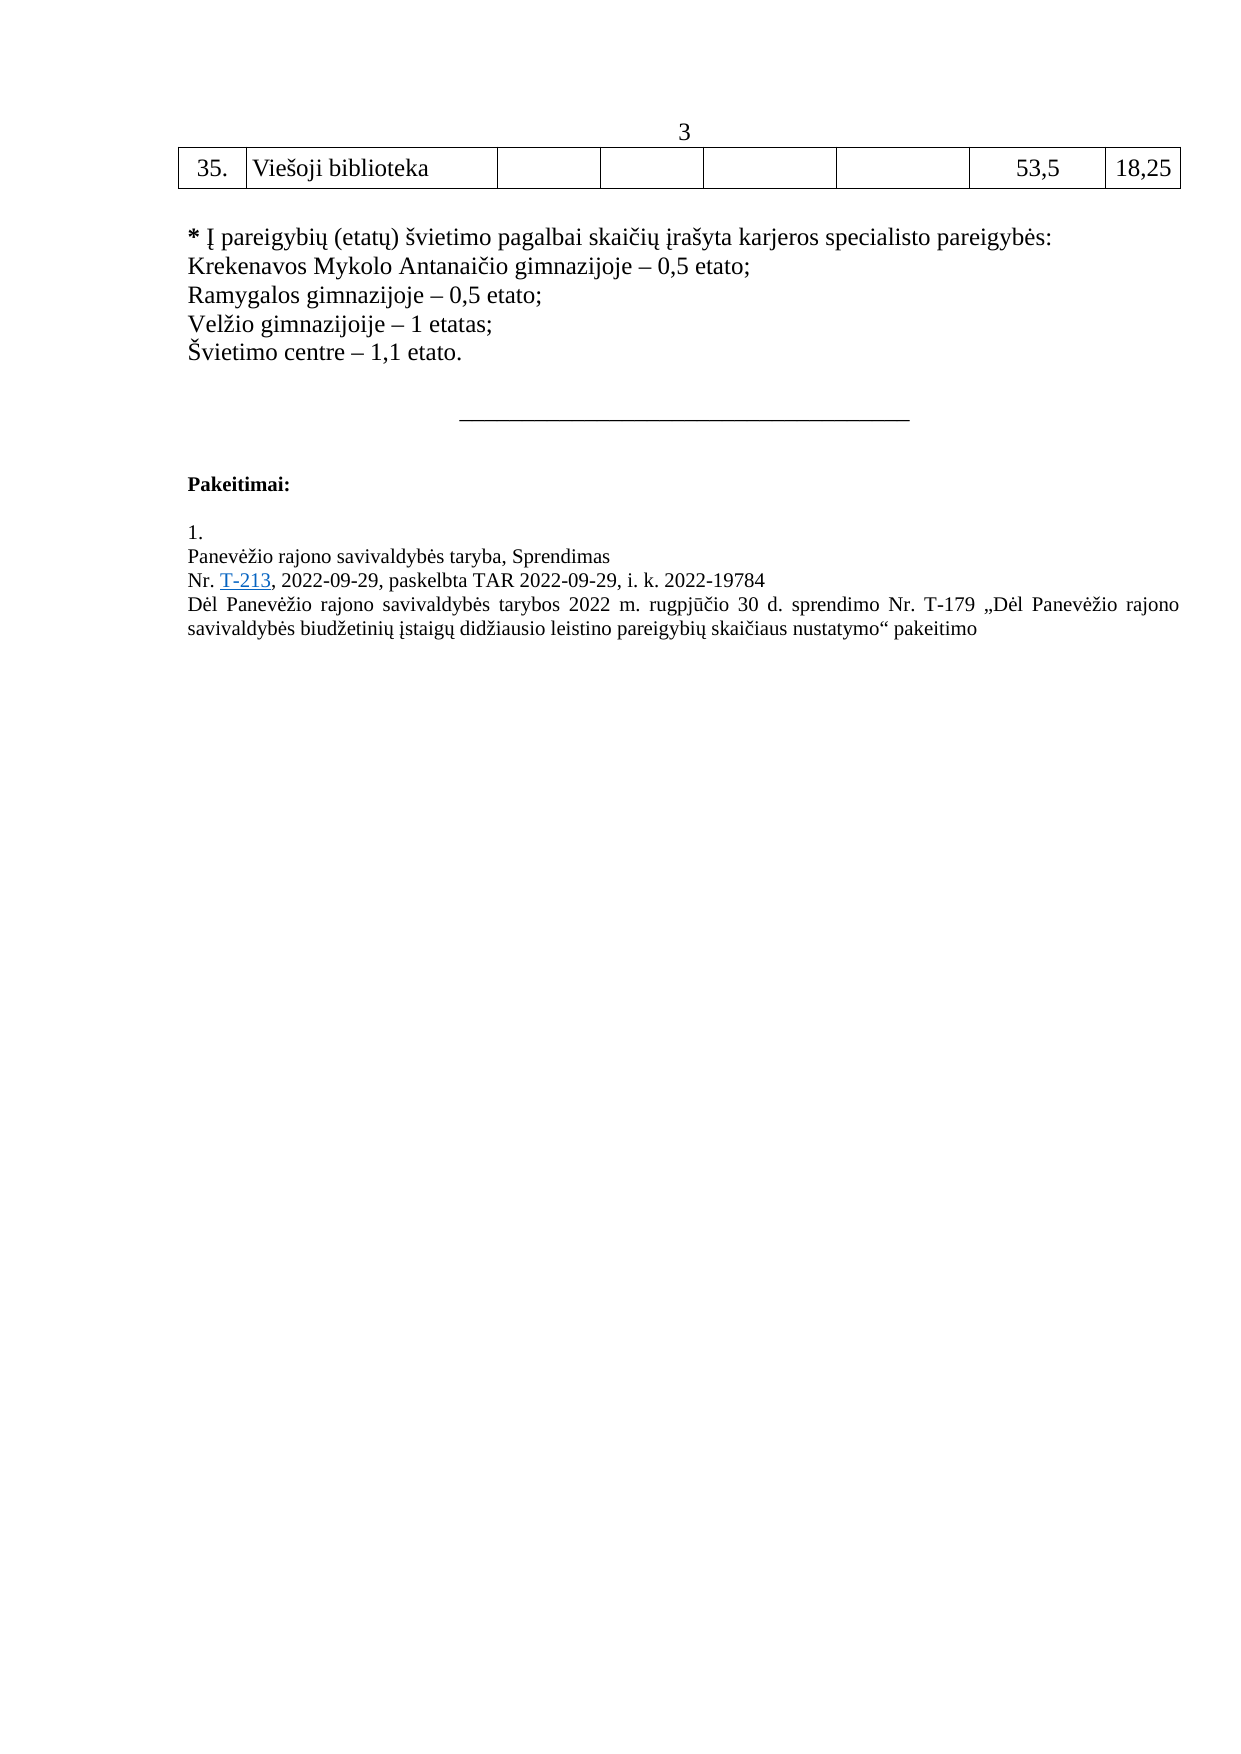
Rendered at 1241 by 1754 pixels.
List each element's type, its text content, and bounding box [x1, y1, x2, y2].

text Velžio gimnazijoije – 1 etatas; [187, 309, 1181, 337]
text Ramygalos gimnazijoje – 0,5 etato; [187, 280, 1181, 309]
table_cell 18,25 [1106, 148, 1180, 188]
table_cell [601, 148, 703, 188]
text Krekenavos Mykolo Antanaičio gimnazijoje – 0,5 etato; [187, 251, 1181, 280]
table_cell [498, 148, 600, 188]
text Panevėžio rajono savivaldybės taryba, Sprendimas [187, 544, 1181, 568]
table_cell 53,5 [970, 148, 1105, 188]
text Nr. T-213, 2022-09-29, paskelbta TAR 2022-09-29, i. k. 2022-19784 [187, 568, 1181, 592]
text Švietimo centre – 1,1 etato. [187, 337, 1181, 366]
table_cell [837, 148, 969, 188]
text * Į pareigybių (etatų) švietimo pagalbai skaičių įrašyta karjeros specialisto pareigybės: [187, 222, 1181, 251]
table_cell [704, 148, 836, 188]
table_cell 35. [179, 148, 246, 188]
table_cell Viešoji biblioteka [247, 148, 497, 188]
text Pakeitimai: [187, 472, 1181, 496]
text 1. [187, 520, 1181, 544]
text ____________________________________ [187, 395, 1181, 424]
text Dėl Panevėžio rajono savivaldybės tarybos 2022 m. rugpjūčio 30 d. sprendimo Nr. T-179 „Dėl Panevėžio rajono savivaldybės biudžetinių įstaigų didžiausio leistino pareigybių skaičiaus nustatymo“ pakeitimo [187, 592, 1181, 640]
